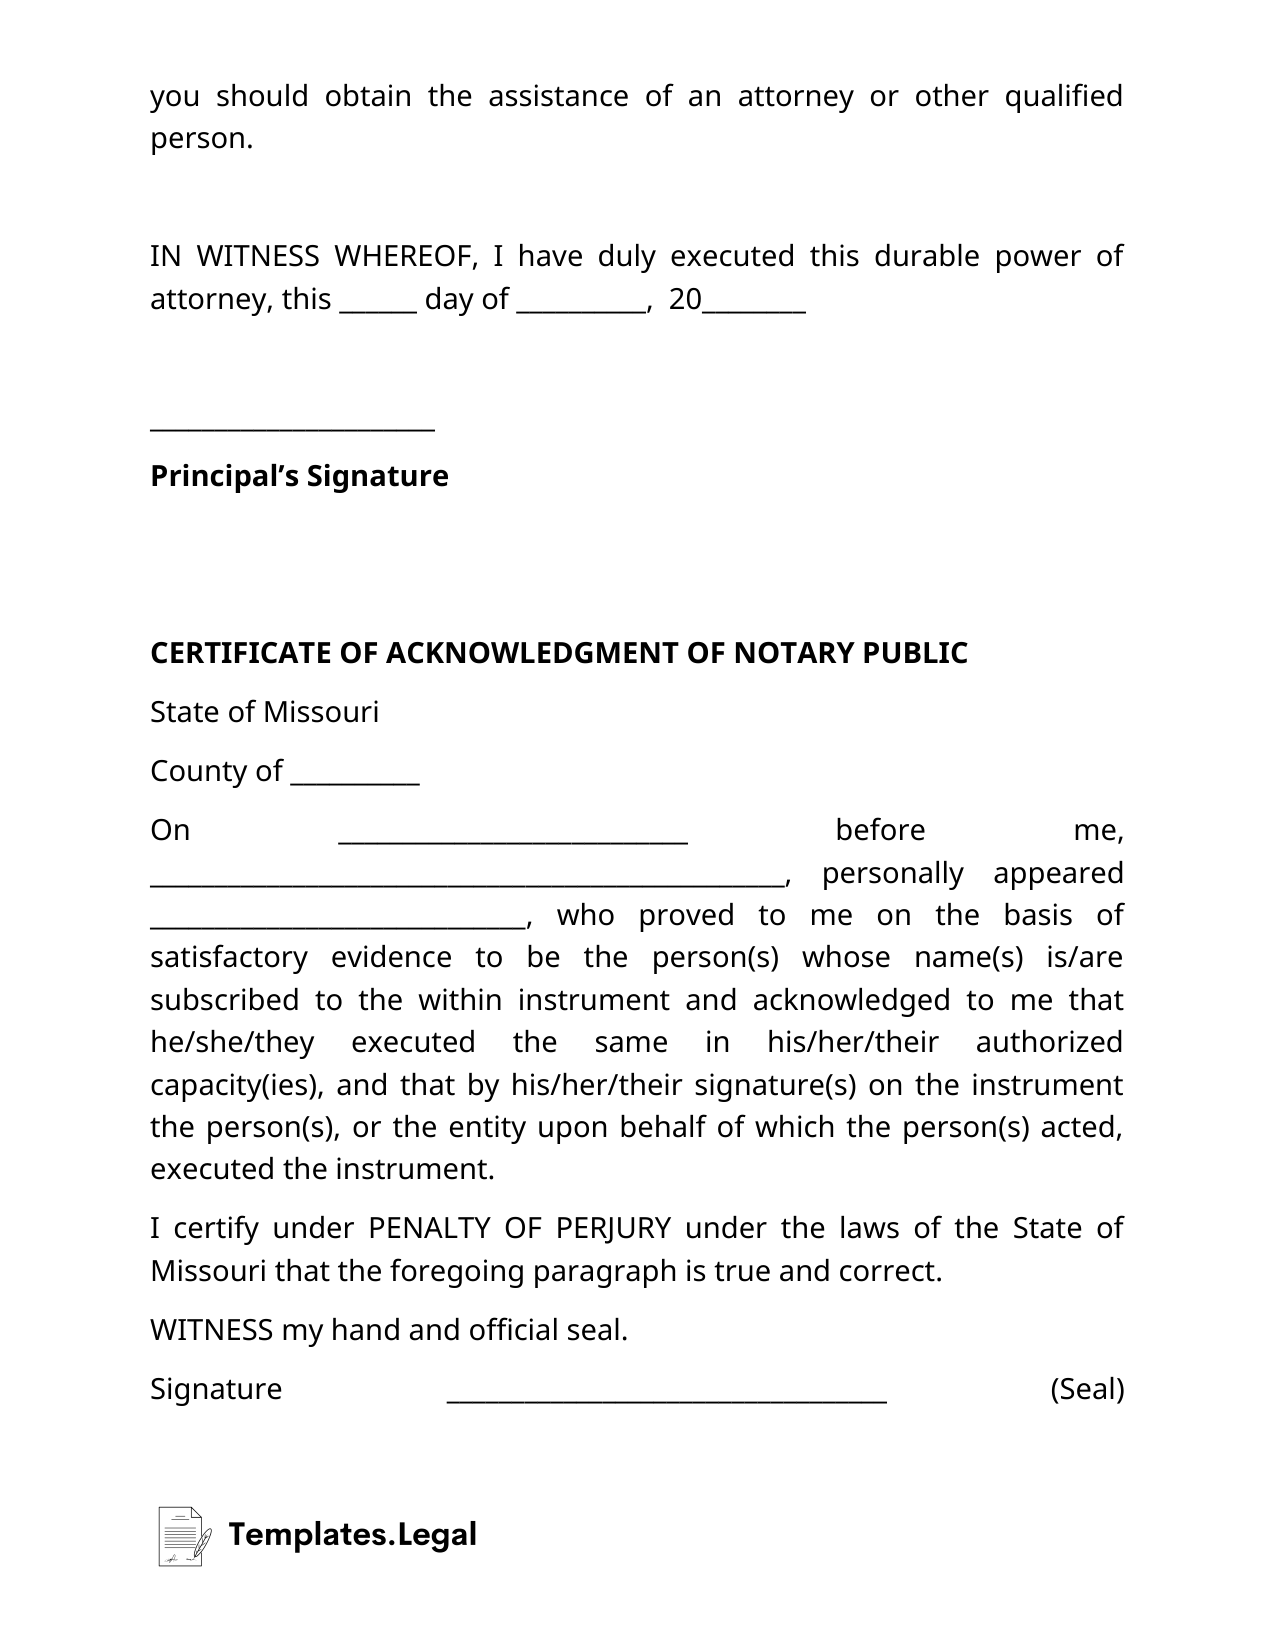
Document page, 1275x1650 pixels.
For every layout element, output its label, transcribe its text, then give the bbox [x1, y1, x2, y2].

text CERTIFICATE OF ACKNOWLEDGMENT OF NOTARY PUBLIC [150, 632, 1125, 672]
text ______________________ [150, 396, 1125, 436]
text Principal’s Signature [150, 455, 1125, 495]
text I certify under PENALTY OF PERJURY under the laws of the State of Missouri that the foregoing paragraph is true and correct. [150, 1208, 1125, 1290]
text you should obtain the assistance of an attorney or other qualified person. [150, 75, 1125, 157]
text County of __________ [150, 750, 1125, 790]
text IN WITNESS WHEREOF, I have duly executed this durable power of attorney, this ______ day of __________, 20________ [150, 236, 1125, 318]
text WITNESS my hand and official seal. [150, 1309, 1125, 1349]
text Signature __________________________________ (Seal) [150, 1368, 1125, 1450]
text On ___________________________ before me, _________________________________________________, personally appeared _____________________________, who proved to me on the basis of satisfactory evidence to be the person(s) whose name(s) is/are subscribed to the within instrument and acknowledged to me that he/she/they executed the same in his/her/their authorized capacity(ies), and that by his/her/their signature(s) on the instrument the person(s), or the entity upon behalf of which the person(s) acted, executed the instrument. [150, 809, 1125, 1188]
text State of Missouri [150, 691, 1125, 731]
